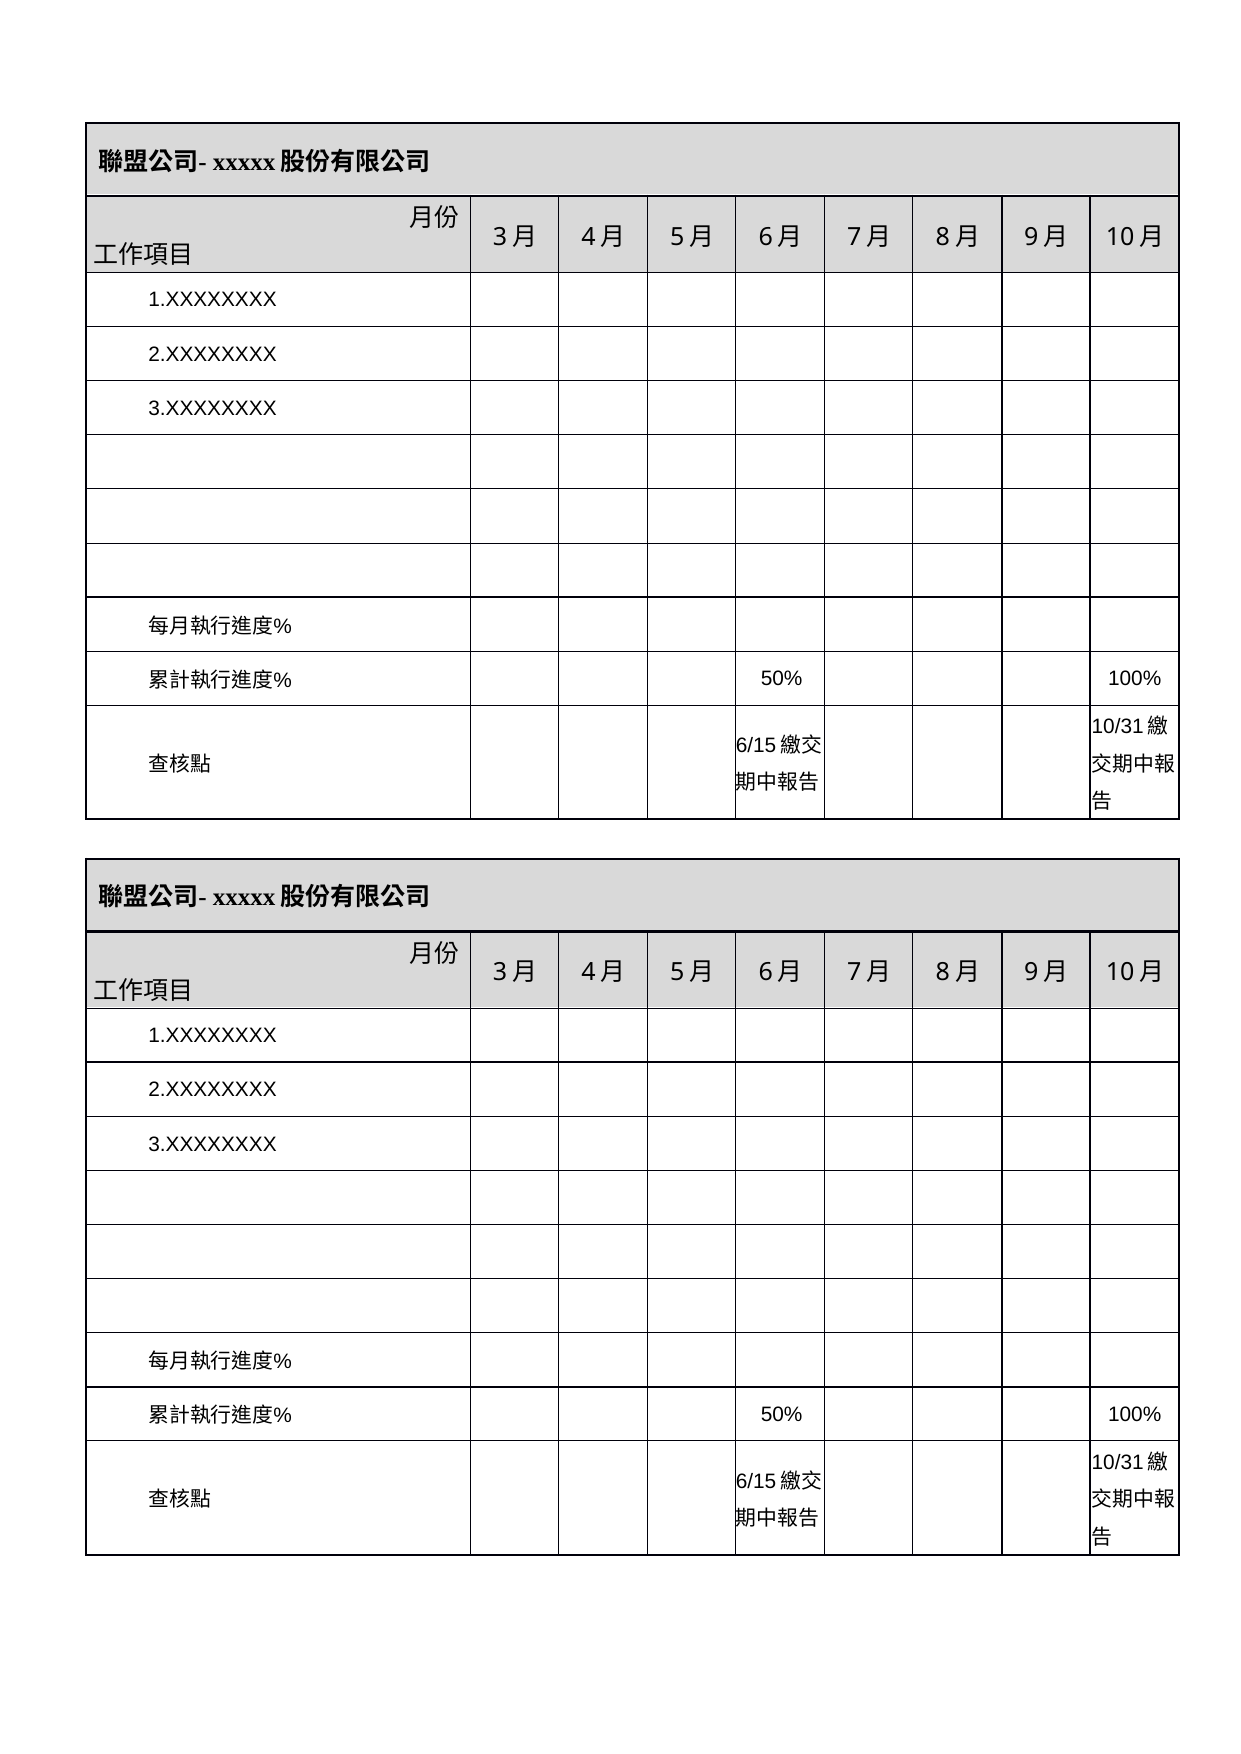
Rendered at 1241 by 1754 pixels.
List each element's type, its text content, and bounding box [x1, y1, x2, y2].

table_cell [1091, 598, 1178, 651]
table_cell [825, 706, 912, 818]
table_cell [1003, 1009, 1089, 1061]
table_cell [736, 544, 824, 596]
table_cell [559, 327, 647, 380]
table_cell [87, 544, 470, 596]
table_cell [736, 381, 824, 434]
table_cell [648, 544, 735, 596]
table_cell 每月執行進度% [87, 1333, 470, 1386]
table_cell [471, 381, 558, 434]
table_cell [1091, 1063, 1178, 1116]
table_cell 1.XXXXXXXX [87, 1009, 470, 1061]
table_cell [913, 652, 1001, 704]
table_cell [1003, 489, 1089, 542]
table_cell [1003, 1333, 1089, 1386]
table_cell [648, 1225, 735, 1278]
table_cell [825, 652, 912, 704]
table_cell [825, 327, 912, 380]
table_cell [471, 1279, 558, 1332]
table_cell [559, 1333, 647, 1386]
table_cell [559, 273, 647, 326]
table_cell 50% [736, 652, 824, 704]
table_cell [471, 1009, 558, 1061]
table_cell [559, 1171, 647, 1224]
table_cell [471, 489, 558, 542]
table_cell [87, 1225, 470, 1278]
table_cell 4月 [559, 197, 647, 272]
table_cell 9月 [1003, 197, 1089, 272]
table_cell [913, 273, 1001, 326]
table_cell [648, 1171, 735, 1224]
table_cell [648, 273, 735, 326]
table_cell [648, 1388, 735, 1440]
table_cell 查核點 [87, 706, 470, 818]
table_cell [913, 381, 1001, 434]
table_cell [1091, 327, 1178, 380]
table_cell [1003, 1279, 1089, 1332]
table_cell 100% [1091, 1388, 1178, 1440]
table_cell 4月 [559, 933, 647, 1007]
table_cell 累計執行進度% [87, 652, 470, 704]
table_cell 10/31繳交期中報告 [1091, 706, 1178, 818]
table_cell [471, 1225, 558, 1278]
table_cell [825, 489, 912, 542]
table_cell 1.XXXXXXXX [87, 273, 470, 326]
table_cell [559, 435, 647, 488]
table_cell [648, 1441, 735, 1554]
table_cell [736, 1279, 824, 1332]
table_cell [87, 435, 470, 488]
table_cell [1091, 1009, 1178, 1061]
table_cell [648, 1333, 735, 1386]
table_cell [648, 652, 735, 704]
table_cell 6月 [736, 933, 824, 1007]
table_cell [913, 1171, 1001, 1224]
table_cell [913, 1225, 1001, 1278]
table_cell 8月 [913, 933, 1001, 1007]
table_cell [648, 1009, 735, 1061]
table_cell [87, 489, 470, 542]
table_cell [825, 1225, 912, 1278]
table_cell [913, 1441, 1001, 1554]
table_cell [825, 1441, 912, 1554]
table_cell [825, 1388, 912, 1440]
table_cell [1003, 1117, 1089, 1170]
table_cell [648, 1117, 735, 1170]
table_cell [471, 1117, 558, 1170]
table_cell [559, 1279, 647, 1332]
table_cell [648, 1063, 735, 1116]
table_cell [736, 598, 824, 651]
table_cell 查核點 [87, 1441, 470, 1554]
table_cell [471, 1388, 558, 1440]
table_cell [736, 1171, 824, 1224]
table_cell [1003, 1225, 1089, 1278]
table_cell [825, 1279, 912, 1332]
table_cell 每月執行進度% [87, 598, 470, 651]
table_cell 8月 [913, 197, 1001, 272]
table_cell 3.XXXXXXXX [87, 1117, 470, 1170]
table_cell [1003, 706, 1089, 818]
table_cell [471, 652, 558, 704]
table_cell [1091, 435, 1178, 488]
table_cell [913, 1333, 1001, 1386]
table_cell [913, 489, 1001, 542]
table_cell 50% [736, 1388, 824, 1440]
table_cell 月份 工作項目 [87, 933, 470, 1007]
table_cell 3月 [471, 197, 558, 272]
table_header 聯盟公司- xxxxx股份有限公司 [87, 124, 1178, 194]
table_cell [648, 489, 735, 542]
table_cell [1003, 435, 1089, 488]
table_cell [1091, 1279, 1178, 1332]
table_cell 7月 [825, 197, 912, 272]
table_cell [559, 1063, 647, 1116]
table_cell 6/15繳交期中報告 [736, 706, 824, 818]
table_cell [736, 273, 824, 326]
table_cell [559, 381, 647, 434]
table_cell 累計執行進度% [87, 1388, 470, 1440]
table_cell [471, 598, 558, 651]
table_cell 100% [1091, 652, 1178, 704]
table_cell 6月 [736, 197, 824, 272]
table_cell [559, 706, 647, 818]
table_cell [736, 327, 824, 380]
table_cell [559, 1441, 647, 1554]
table_cell [825, 1171, 912, 1224]
table_cell [913, 1063, 1001, 1116]
table_cell 7月 [825, 933, 912, 1007]
table_cell [471, 1441, 558, 1554]
table_cell [736, 1063, 824, 1116]
table_cell [1003, 1388, 1089, 1440]
table_cell [825, 544, 912, 596]
table_cell 月份 工作項目 [87, 197, 470, 272]
table_cell [559, 1009, 647, 1061]
table_cell [87, 1171, 470, 1224]
table_cell [1003, 652, 1089, 704]
table_header 聯盟公司- xxxxx股份有限公司 [87, 860, 1178, 930]
table_cell [471, 544, 558, 596]
table_cell [913, 327, 1001, 380]
table_cell [913, 544, 1001, 596]
table_cell [736, 489, 824, 542]
table_cell [825, 273, 912, 326]
table_cell [913, 598, 1001, 651]
table_cell [1091, 1117, 1178, 1170]
table_cell [648, 598, 735, 651]
table_cell [825, 1063, 912, 1116]
table_cell [559, 1117, 647, 1170]
table_cell [1003, 1171, 1089, 1224]
table_cell [87, 1279, 470, 1332]
table_cell [648, 1279, 735, 1332]
table_cell 2.XXXXXXXX [87, 1063, 470, 1116]
table_cell [1003, 1063, 1089, 1116]
table_cell [736, 1333, 824, 1386]
table_cell [1091, 489, 1178, 542]
table_cell [471, 1063, 558, 1116]
table_cell 10/31繳交期中報告 [1091, 1441, 1178, 1554]
table_cell [736, 1009, 824, 1061]
table_cell [825, 381, 912, 434]
table_cell [913, 1388, 1001, 1440]
table_cell [1003, 327, 1089, 380]
table_cell [825, 1117, 912, 1170]
table_cell [913, 706, 1001, 818]
table_cell [559, 598, 647, 651]
table_cell 9月 [1003, 933, 1089, 1007]
table_cell 5月 [648, 933, 735, 1007]
table_cell [471, 327, 558, 380]
table_cell [471, 435, 558, 488]
table_cell [1091, 381, 1178, 434]
table_cell [559, 1388, 647, 1440]
table_cell [559, 652, 647, 704]
table_cell [736, 435, 824, 488]
table_cell [1003, 598, 1089, 651]
table_cell 3.XXXXXXXX [87, 381, 470, 434]
table_cell [825, 598, 912, 651]
table_cell [648, 327, 735, 380]
table_cell [736, 1225, 824, 1278]
table_cell [825, 435, 912, 488]
table_cell [736, 1117, 824, 1170]
table_cell [825, 1333, 912, 1386]
table_cell [913, 1009, 1001, 1061]
table_cell 3月 [471, 933, 558, 1007]
table_cell [648, 381, 735, 434]
table_cell [1003, 273, 1089, 326]
table_cell [648, 706, 735, 818]
table_cell [1003, 544, 1089, 596]
table_cell [913, 1117, 1001, 1170]
table_cell [648, 435, 735, 488]
table_cell 10月 [1091, 933, 1178, 1007]
table_cell 10月 [1091, 197, 1178, 272]
table_cell [559, 544, 647, 596]
table_cell 2.XXXXXXXX [87, 327, 470, 380]
table_cell [559, 489, 647, 542]
table_cell [913, 435, 1001, 488]
table_cell [471, 273, 558, 326]
table_cell [1091, 1333, 1178, 1386]
table_cell [559, 1225, 647, 1278]
table_cell [1003, 1441, 1089, 1554]
table_cell 6/15繳交期中報告 [736, 1441, 824, 1554]
table_cell [1091, 1171, 1178, 1224]
table_cell [471, 706, 558, 818]
table_cell [1091, 273, 1178, 326]
table_cell [471, 1333, 558, 1386]
table_cell [913, 1279, 1001, 1332]
table_cell 5月 [648, 197, 735, 272]
table_cell [825, 1009, 912, 1061]
table_cell [1091, 1225, 1178, 1278]
table_cell [1003, 381, 1089, 434]
table_cell [471, 1171, 558, 1224]
table_cell [1091, 544, 1178, 596]
